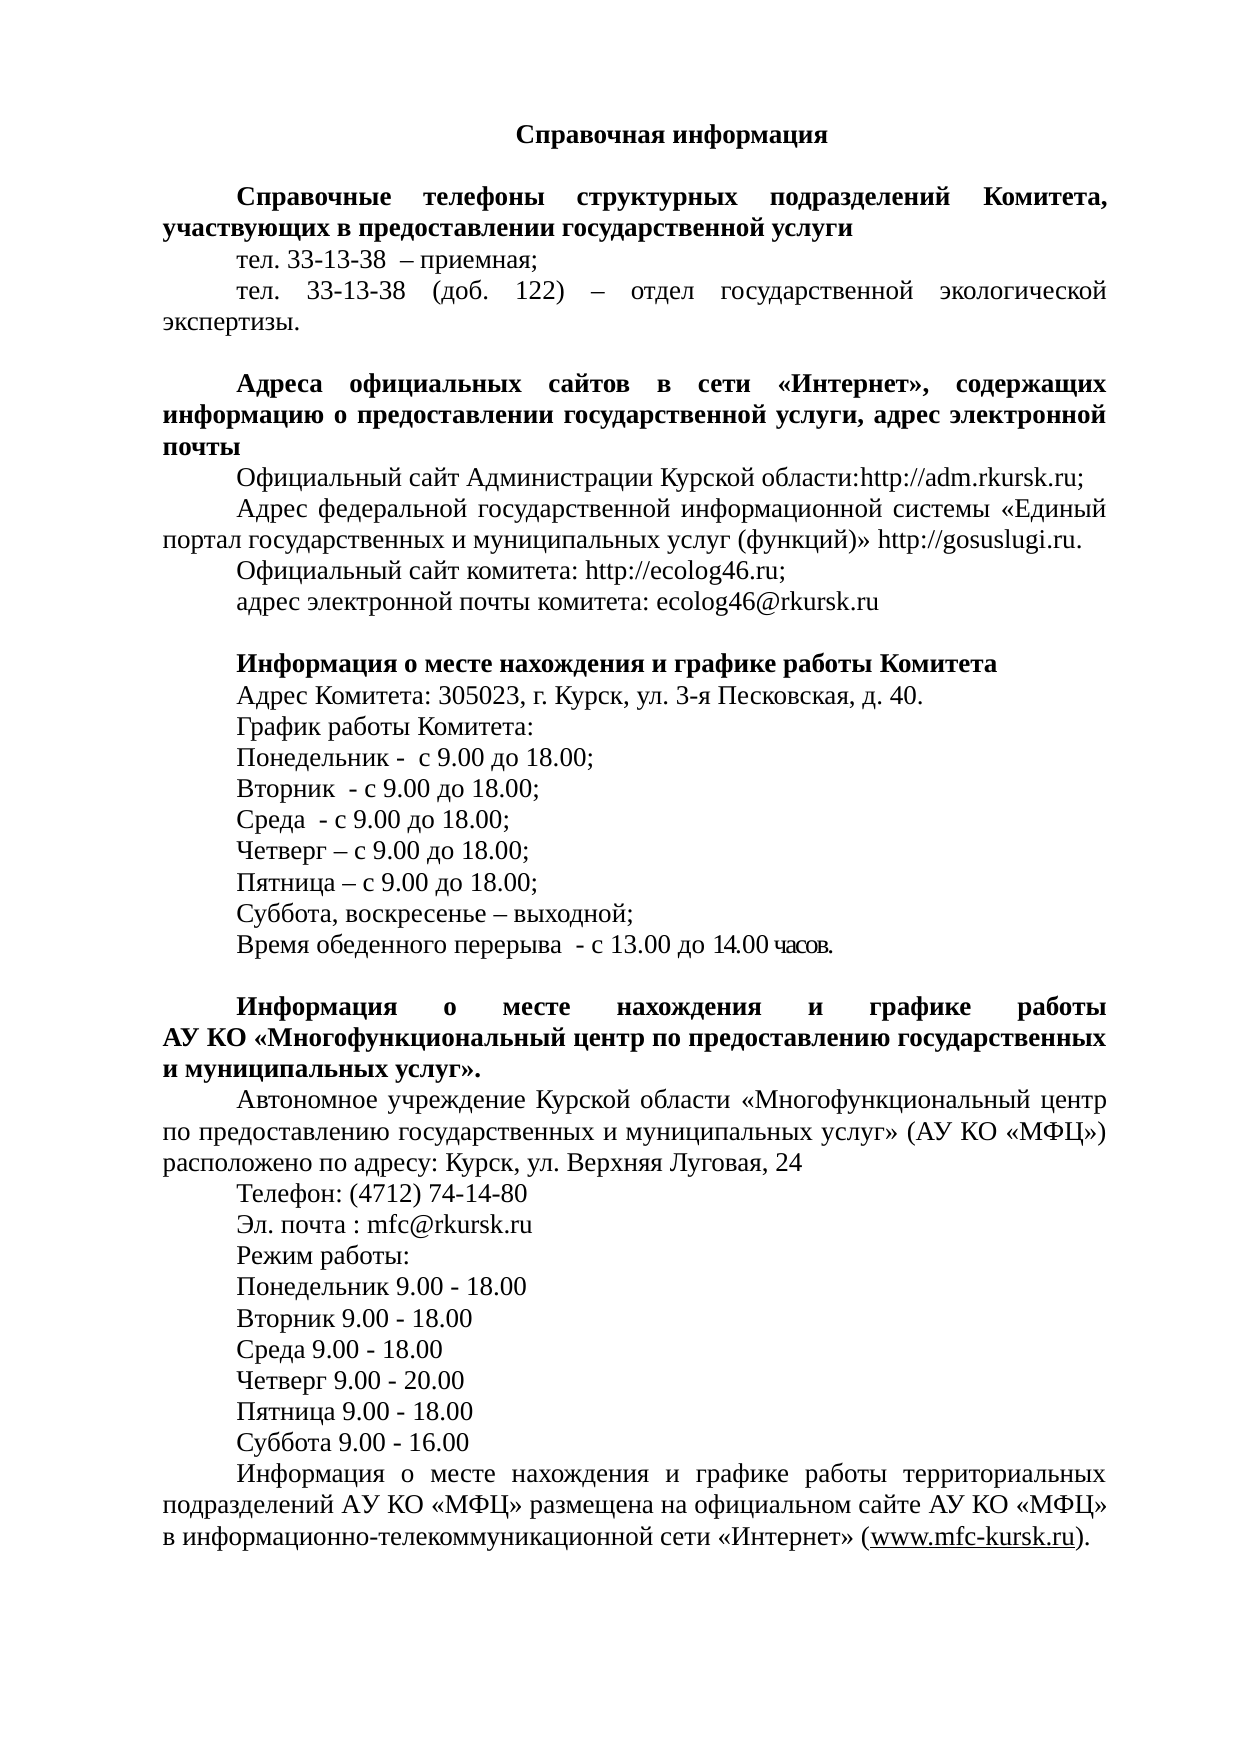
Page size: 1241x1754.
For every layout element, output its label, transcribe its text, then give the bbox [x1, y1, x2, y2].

text График работы Комитета: [162, 710, 1107, 741]
text Вторник - с 9.00 до 18.00; [162, 772, 1107, 803]
text Адрес Комитета: 305023, г. Курск, ул. 3-я Песковская, д. 40. [162, 679, 1107, 710]
text Официальный сайт Администрации Курской области:http://adm.rkursk.ru; [162, 461, 1107, 492]
text Среда 9.00 - 18.00 [162, 1333, 1107, 1364]
text Адрес федеральной государственной информационной системы «Единый портал государственных и муниципальных услуг (функций)» http://gosuslugi.ru. [162, 492, 1107, 554]
text Пятница – с 9.00 до 18.00; [162, 866, 1107, 897]
text Официальный сайт комитета: http://ecolog46.ru; [162, 554, 1107, 585]
text Эл. почта : mfc@rkursk.ru [162, 1208, 1107, 1239]
text Понедельник 9.00 - 18.00 [162, 1271, 1107, 1302]
text Телефон: (4712) 74-14-80 [162, 1177, 1107, 1208]
text Вторник 9.00 - 18.00 [162, 1302, 1107, 1333]
text Время обеденного перерыва - с 13.00 до 14.00 часов. [162, 928, 1107, 959]
text Режим работы: [162, 1239, 1107, 1271]
text адрес электронной почты комитета: ecolog46@rkursk.ru [162, 585, 1107, 616]
text Справочная информация [162, 118, 1107, 149]
text тел. 33-13-38 (доб. 122) – отдел государственной экологической экспертизы. [162, 274, 1107, 336]
text Справочные телефоны структурных подразделений Комитета, участвующих в предоставлении государственной услуги [162, 180, 1107, 243]
text Четверг – с 9.00 до 18.00; [162, 834, 1107, 866]
text Суббота 9.00 - 16.00 [162, 1426, 1107, 1457]
text Автономное учреждение Курской области «Многофункциональный центр по предоставлению государственных и муниципальных услуг» (АУ КО «МФЦ») расположено по адресу: Курск, ул. Верхняя Луговая, 24 [162, 1084, 1107, 1177]
text Информация о месте нахождения и графике работы территориальных подразделений АУ КО «МФЦ» размещена на официальном сайте АУ КО «МФЦ» в информационно-телекоммуникационной сети «Интернет» (www.mfc-kursk.ru). [162, 1457, 1107, 1551]
text Среда - с 9.00 до 18.00; [162, 803, 1107, 834]
text Суббота, воскресенье – выходной; [162, 897, 1107, 928]
text Пятница 9.00 - 18.00 [162, 1395, 1107, 1426]
text Информация о месте нахождения и графике работы Комитета [162, 648, 1107, 679]
text Информация о месте нахождения и графике работы АУ КО «Многофункциональный центр по предоставлению государственных и муниципальных услуг». [162, 990, 1107, 1084]
text тел. 33-13-38 – приемная; [162, 243, 1107, 274]
text Понедельник - с 9.00 до 18.00; [162, 741, 1107, 772]
text Четверг 9.00 - 20.00 [162, 1364, 1107, 1395]
text Адреса официальных сайтов в сети «Интернет», содержащих информацию о предоставлении государственной услуги, адрес электронной почты [162, 367, 1107, 461]
